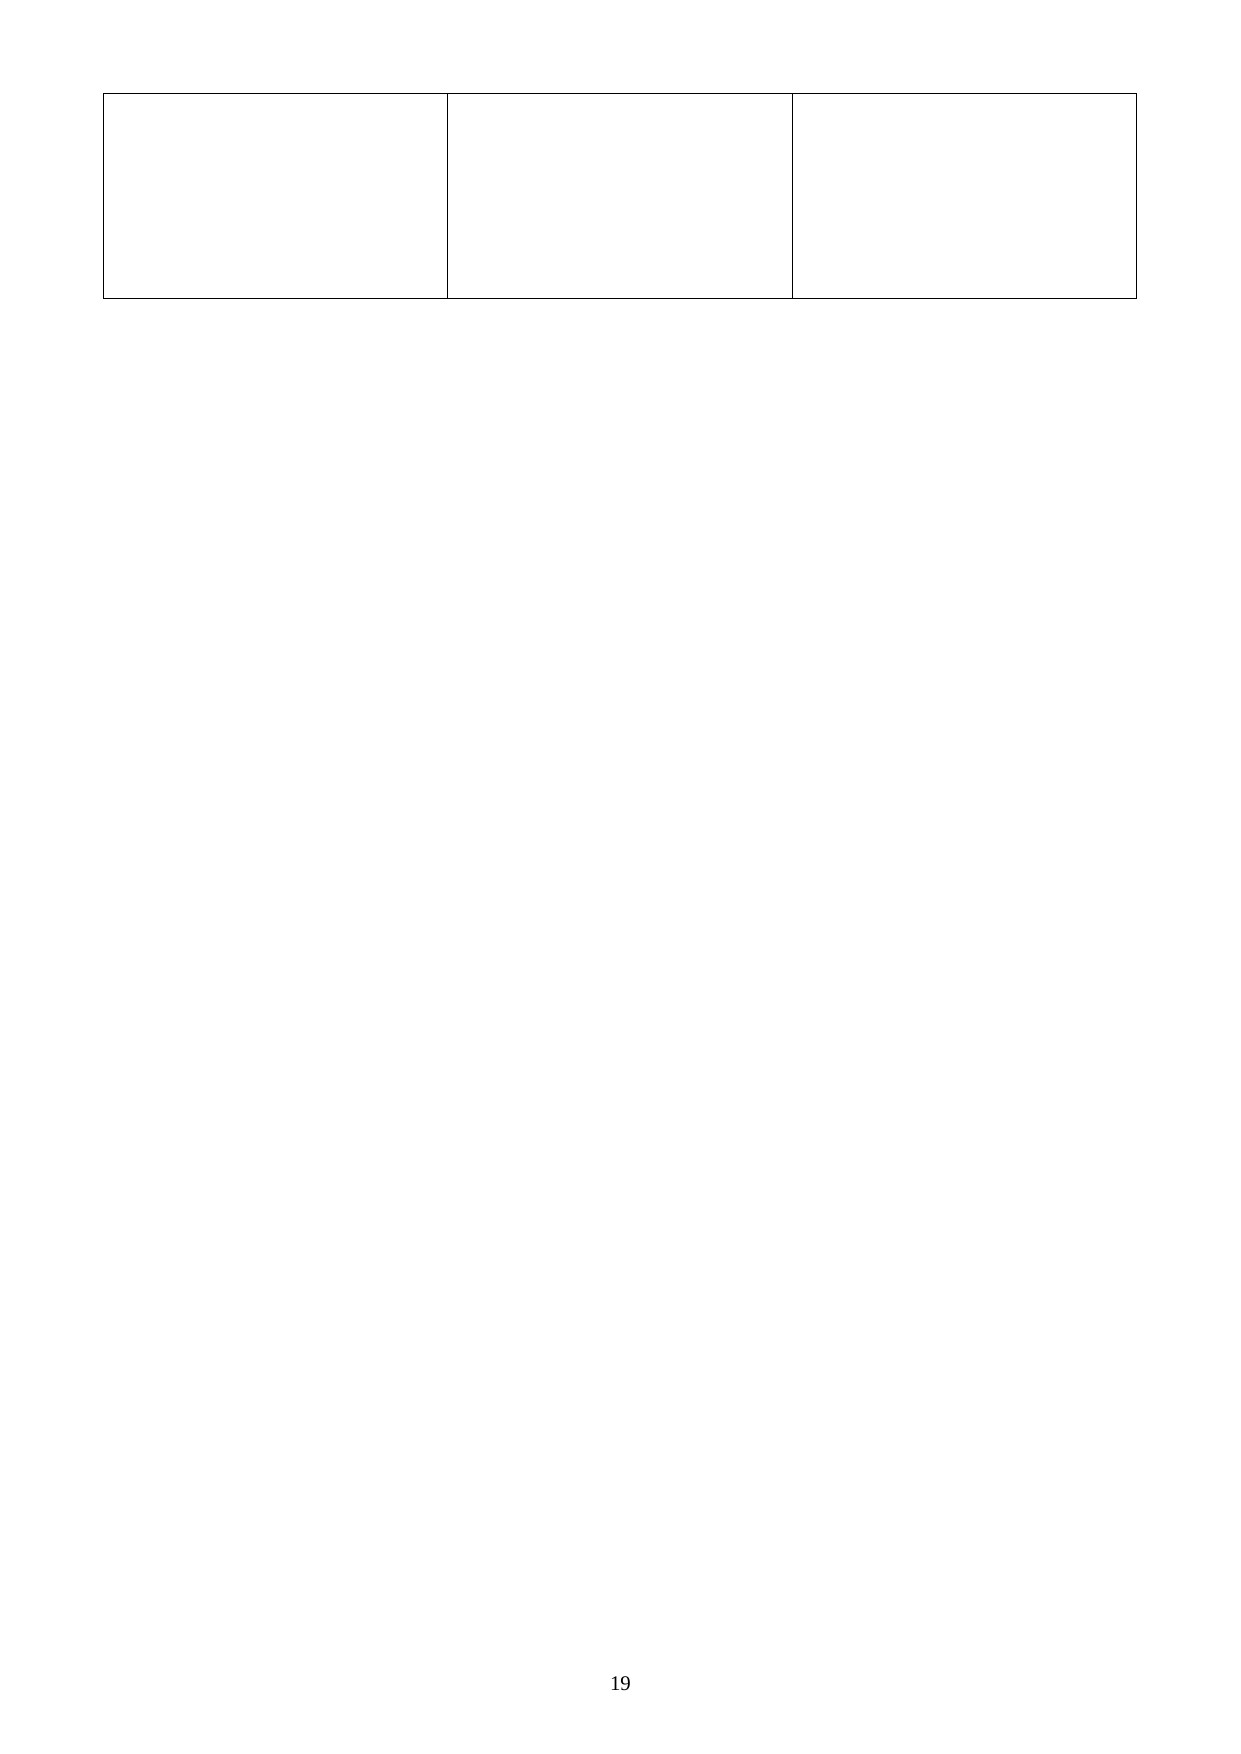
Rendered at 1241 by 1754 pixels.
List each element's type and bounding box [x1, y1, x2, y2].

table_cell [448, 94, 792, 298]
table_cell [793, 94, 1136, 298]
table_cell [104, 94, 447, 298]
